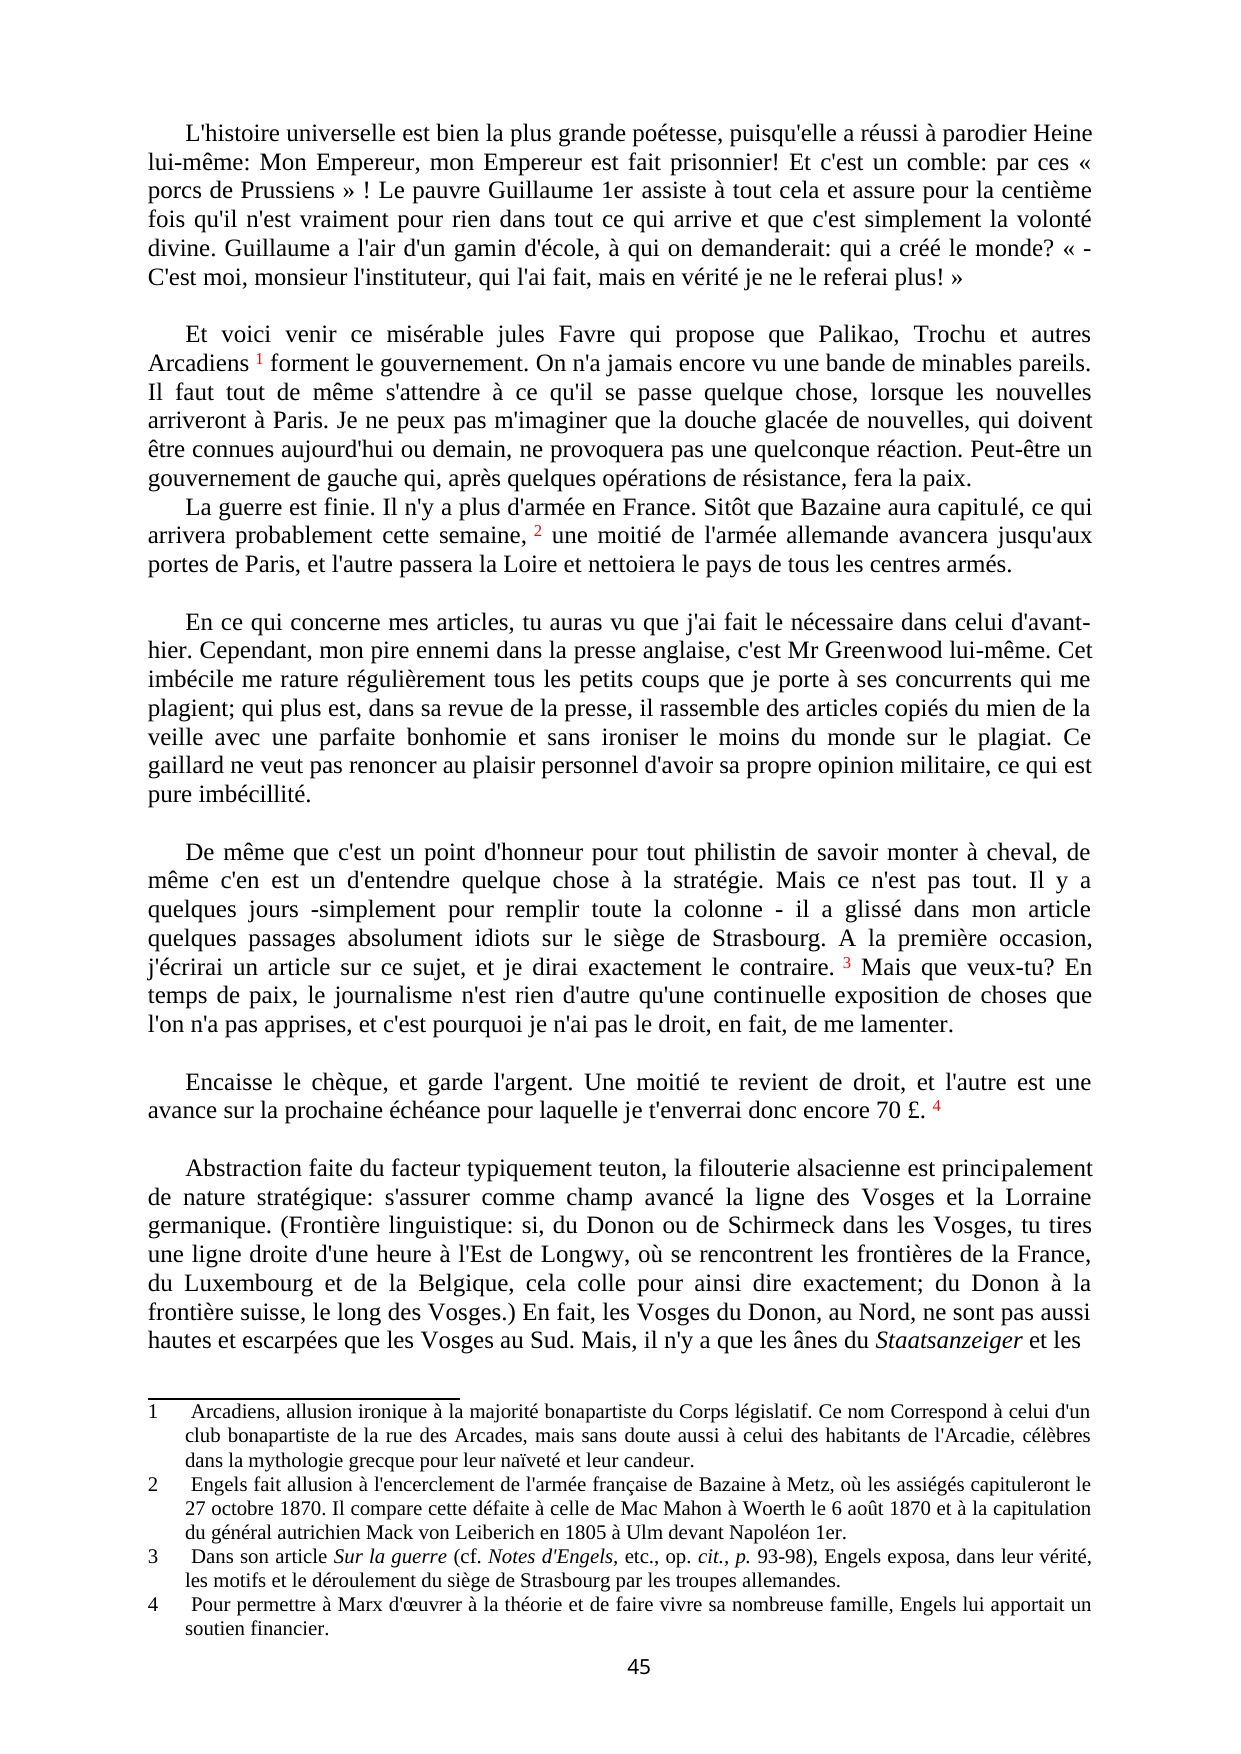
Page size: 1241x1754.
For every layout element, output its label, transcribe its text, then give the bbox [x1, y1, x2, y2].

text La guerre est finie. Il n'y a plus d'armée en France. Sitôt que Bazaine aura capitu­lé, ce qui arrivera probablement cette semaine, une moitié de l'armée allemande avan­cera jusqu'aux portes de Paris, et l'autre passera la Loire et nettoiera le pays de tous les centres armés. [148, 492, 1093, 578]
text Abstraction faite du facteur typiquement teuton, la filouterie alsacienne est princi­pa­lement de nature stratégique: s'assurer comme champ avancé la ligne des Vosges et la Lorraine germanique. (Frontière linguistique: si, du Donon ou de Schirmeck dans les Vosges, tu tires une ligne droite d'une heure à l'Est de Longwy, où se rencontrent les frontières de la France, du Luxembourg et de la Belgique, cela colle pour ainsi dire exactement; du Donon à la frontière suisse, le long des Vosges.) En fait, les Vosges du Donon, au Nord, ne sont pas aussi hautes et escarpées que les Vosges au Sud. Mais, il n'y a que les ânes du Staatsanzeiger et les [148, 1153, 1093, 1354]
text Engels fait allusion à l'encerclement de l'armée française de Bazaine à Metz, où les assiégés capituleront le 27 octobre 1870. Il compare cette défaite à celle de Mac Mahon à Woerth le 6 août 1870 et à la capitulation du général autrichien Mack von Leiberich en 1805 à Ulm devant Napoléon 1er. [148, 1472, 1093, 1544]
text Encaisse le chèque, et garde l'argent. Une moitié te revient de droit, et l'autre est une avance sur la prochaine échéance pour laquelle je t'enverrai donc encore 70 £. [148, 1067, 1093, 1124]
text Arcadiens, allusion ironique à la majorité bonapartiste du Corps législatif. Ce nom Correspond à celui d'un club bonapartiste de la rue des Arcades, mais sans doute aussi à celui des habitants de l'Arcadie, célèbres dans la mythologie grecque pour leur naïveté et leur candeur. [148, 1399, 1093, 1472]
text L'histoire universelle est bien la plus grande poétesse, puisqu'elle a réussi à paro­dier Heine lui-même: Mon Empereur, mon Empereur est fait prisonnier! Et c'est un comble: par ces « porcs de Prussiens » ! Le pauvre Guillaume 1er assiste à tout cela et assure pour la centième fois qu'il n'est vraiment pour rien dans tout ce qui arrive et que c'est simplement la volonté divine. Guillaume a l'air d'un gamin d'école, à qui on demanderait: qui a créé le monde? « - C'est moi, monsieur l'instituteur, qui l'ai fait, mais en vérité je ne le referai plus! » [148, 118, 1093, 291]
text Pour permettre à Marx d'œuvrer à la théorie et de faire vivre sa nombreuse famille, Engels lui apportait un soutien financier. [148, 1592, 1093, 1640]
text Dans son article Sur la guerre (cf. Notes d'Engels, etc., op. cit., p. 93-98), Engels exposa, dans leur vérité, les motifs et le déroulement du siège de Strasbourg par les troupes allemandes. [148, 1544, 1093, 1592]
text Et voici venir ce misérable jules Favre qui propose que Palikao, Trochu et autres Arcadiens forment le gouvernement. On n'a jamais encore vu une bande de minables pareils. Il faut tout de même s'attendre à ce qu'il se passe quelque chose, lorsque les nouvelles arriveront à Paris. Je ne peux pas m'imaginer que la douche glacée de nou­velles, qui doivent être connues aujourd'hui ou demain, ne provoquera pas une quel­con­que réaction. Peut-être un gouvernement de gauche qui, après quelques opérations de résistance, fera la paix. [148, 319, 1093, 492]
text En ce qui concerne mes articles, tu auras vu que j'ai fait le nécessaire dans celui d'avant-hier. Cependant, mon pire ennemi dans la presse anglaise, c'est Mr Green­wood lui-même. Cet imbécile me rature régulièrement tous les petits coups que je porte à ses concurrents qui me plagient; qui plus est, dans sa revue de la presse, il rassemble des articles copiés du mien de la veille avec une parfaite bonhomie et sans ironiser le moins du monde sur le plagiat. Ce gaillard ne veut pas renoncer au plaisir personnel d'avoir sa propre opinion militaire, ce qui est pure imbécillité. [148, 607, 1093, 808]
text De même que c'est un point d'honneur pour tout philistin de savoir monter à cheval, de même c'en est un d'entendre quelque chose à la stratégie. Mais ce n'est pas tout. Il y a quelques jours -simplement pour remplir toute la colonne - il a glissé dans mon article quelques passages absolument idiots sur le siège de Strasbourg. A la pre­mière occasion, j'écrirai un article sur ce sujet, et je dirai exactement le contraire. Mais que veux-tu? En temps de paix, le journalisme n'est rien d'autre qu'une conti­nuelle exposition de choses que l'on n'a pas apprises, et c'est pourquoi je n'ai pas le droit, en fait, de me lamenter. [148, 837, 1093, 1038]
